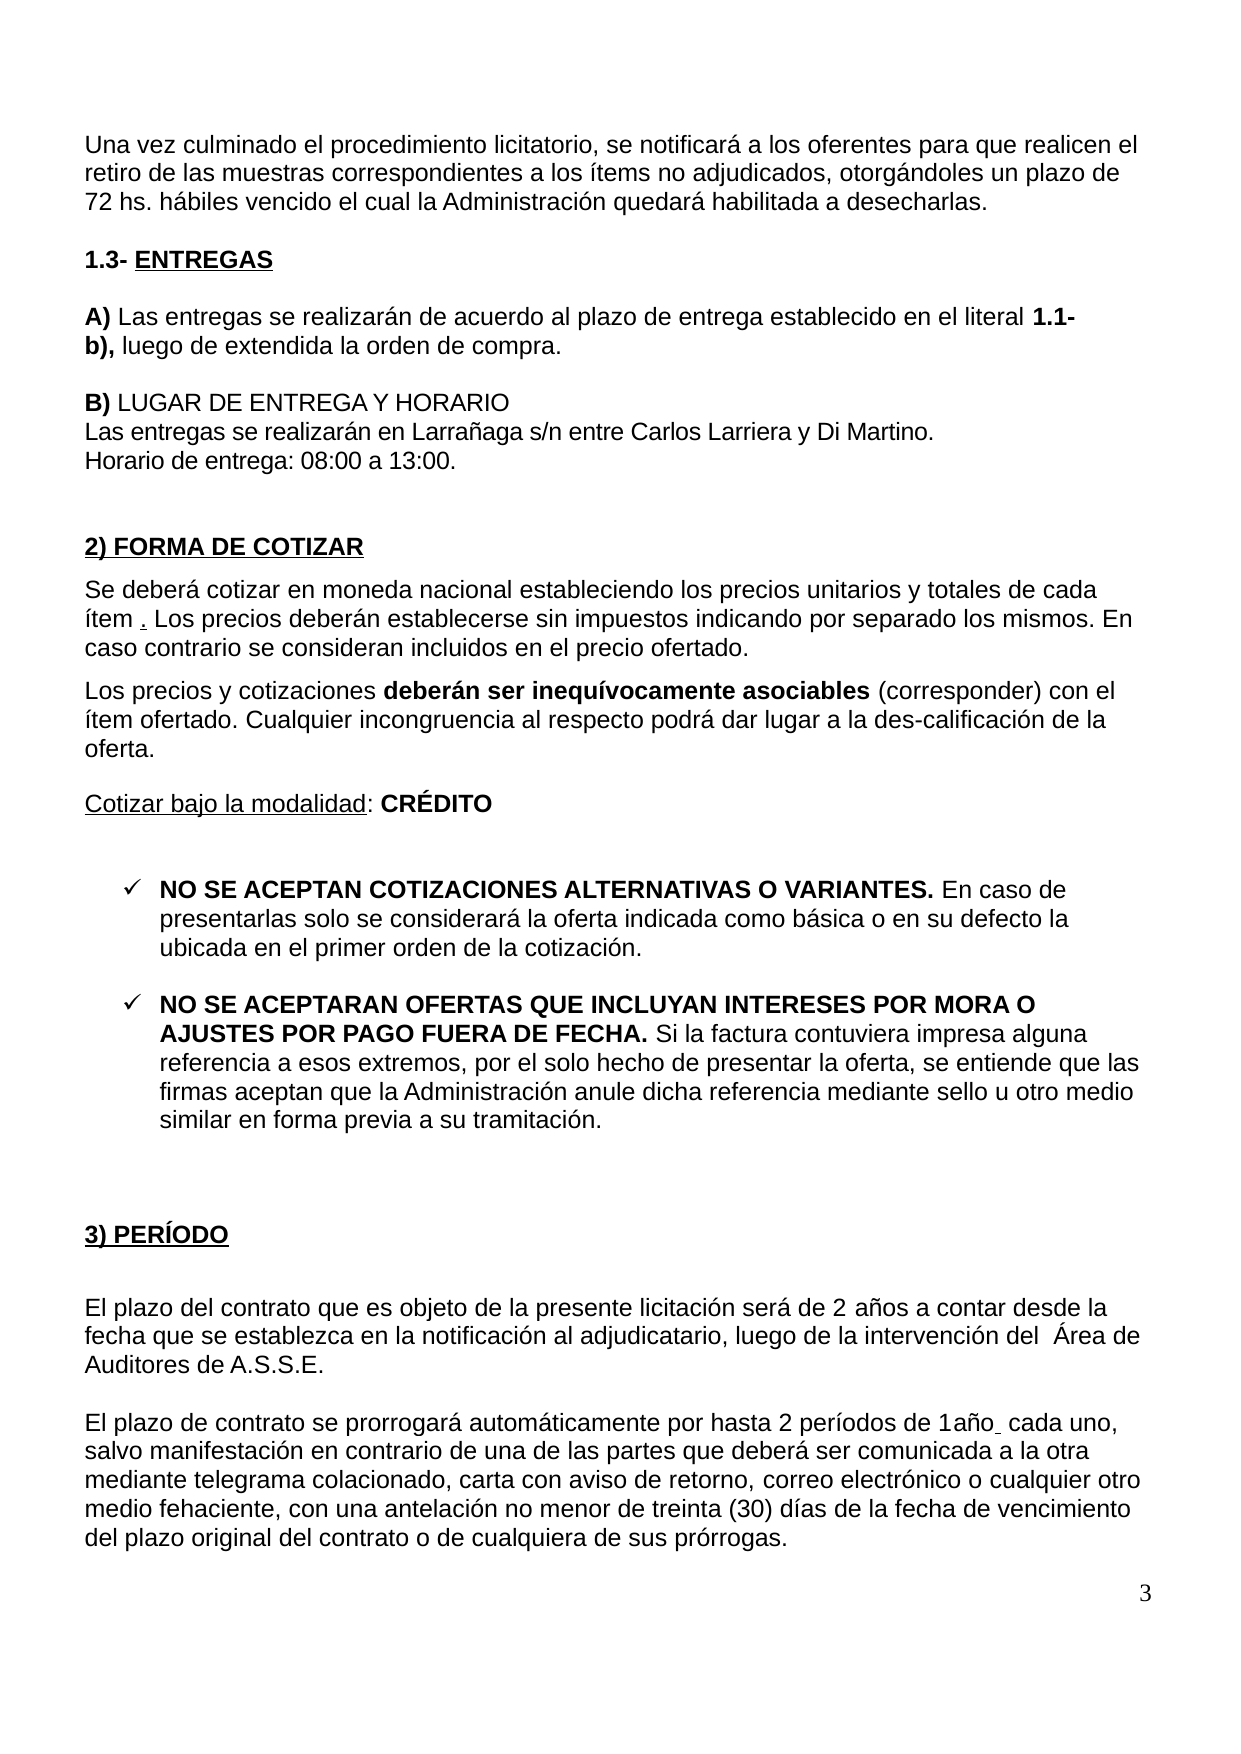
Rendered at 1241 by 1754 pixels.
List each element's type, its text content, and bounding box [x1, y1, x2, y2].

text El plazo de contrato se prorrogará automáticamente por hasta 2 períodos de 1año cada uno, salvo manifestación en contrario de una de las partes que deberá ser comunicada a la otra mediante telegrama colacionado, carta con aviso de retorno, correo electrónico o cualquier otro medio fehaciente, con una antelación no menor de treinta (30) días de la fecha de vencimiento del plazo original del contrato o de cualquiera de sus prórrogas. [84, 1407, 1152, 1551]
text Se deberá cotizar en moneda nacional estableciendo los precios unitarios y totales de cada ítem . Los precios deberán establecerse sin impuestos indicando por separado los mismos. En caso contrario se consideran incluidos en el precio ofertado. [84, 576, 1152, 662]
text 3) PERÍODO [84, 1220, 1152, 1249]
text Las entregas se realizarán en Larrañaga s/n entre Carlos Larriera y Di Martino. [84, 417, 1152, 446]
text 2) Forma de Cotizar [84, 532, 1152, 561]
text A) Las entregas se realizarán de acuerdo al plazo de entrega establecido en el literal 1.1- b), luego de extendida la orden de compra. [84, 302, 1152, 360]
text 1.3- ENTREGAS [84, 245, 1152, 273]
list NO SE ACEPTAN COTIZACIONES ALTERNATIVAS O VARIANTES. En caso de presentarlas solo se considerará la oferta indicada como básica o en su defecto la ubicada en el primer orden de la cotización. [122, 875, 1152, 962]
text B) LUGAR DE ENTREGA Y HORARIO [84, 388, 1152, 417]
text Cotizar bajo la modalidad: CRÉDITO [84, 789, 1152, 818]
list NO SE ACEPTARAN OFERTAS QUE INCLUYAN INTERESES POR MORA O AJUSTES POR PAGO FUERA DE FECHA. Si la factura contuviera impresa alguna referencia a esos extremos, por el solo hecho de presentar la oferta, se entiende que las firmas aceptan que la Administración anule dicha referencia mediante sello u otro medio similar en forma previa a su tramitación. [122, 990, 1152, 1134]
text El plazo del contrato que es objeto de la presente licitación será de 2 años a contar desde la fecha que se establezca en la notificación al adjudicatario, luego de la intervención del Área de Auditores de A.S.S.E. [84, 1292, 1152, 1379]
text Los precios y cotizaciones deberán ser inequívocamente asociables (corresponder) con el ítem ofertado. Cualquier incongruencia al respecto podrá dar lugar a la des-calificación de la oferta. [84, 676, 1152, 763]
text Una vez culminado el procedimiento licitatorio, se notificará a los oferentes para que realicen el retiro de las muestras correspondientes a los ítems no adjudicados, otorgándoles un plazo de 72 hs. hábiles vencido el cual la Administración quedará habilitada a desecharlas. [84, 130, 1152, 216]
text Horario de entrega: 08:00 a 13:00. [84, 446, 1152, 475]
